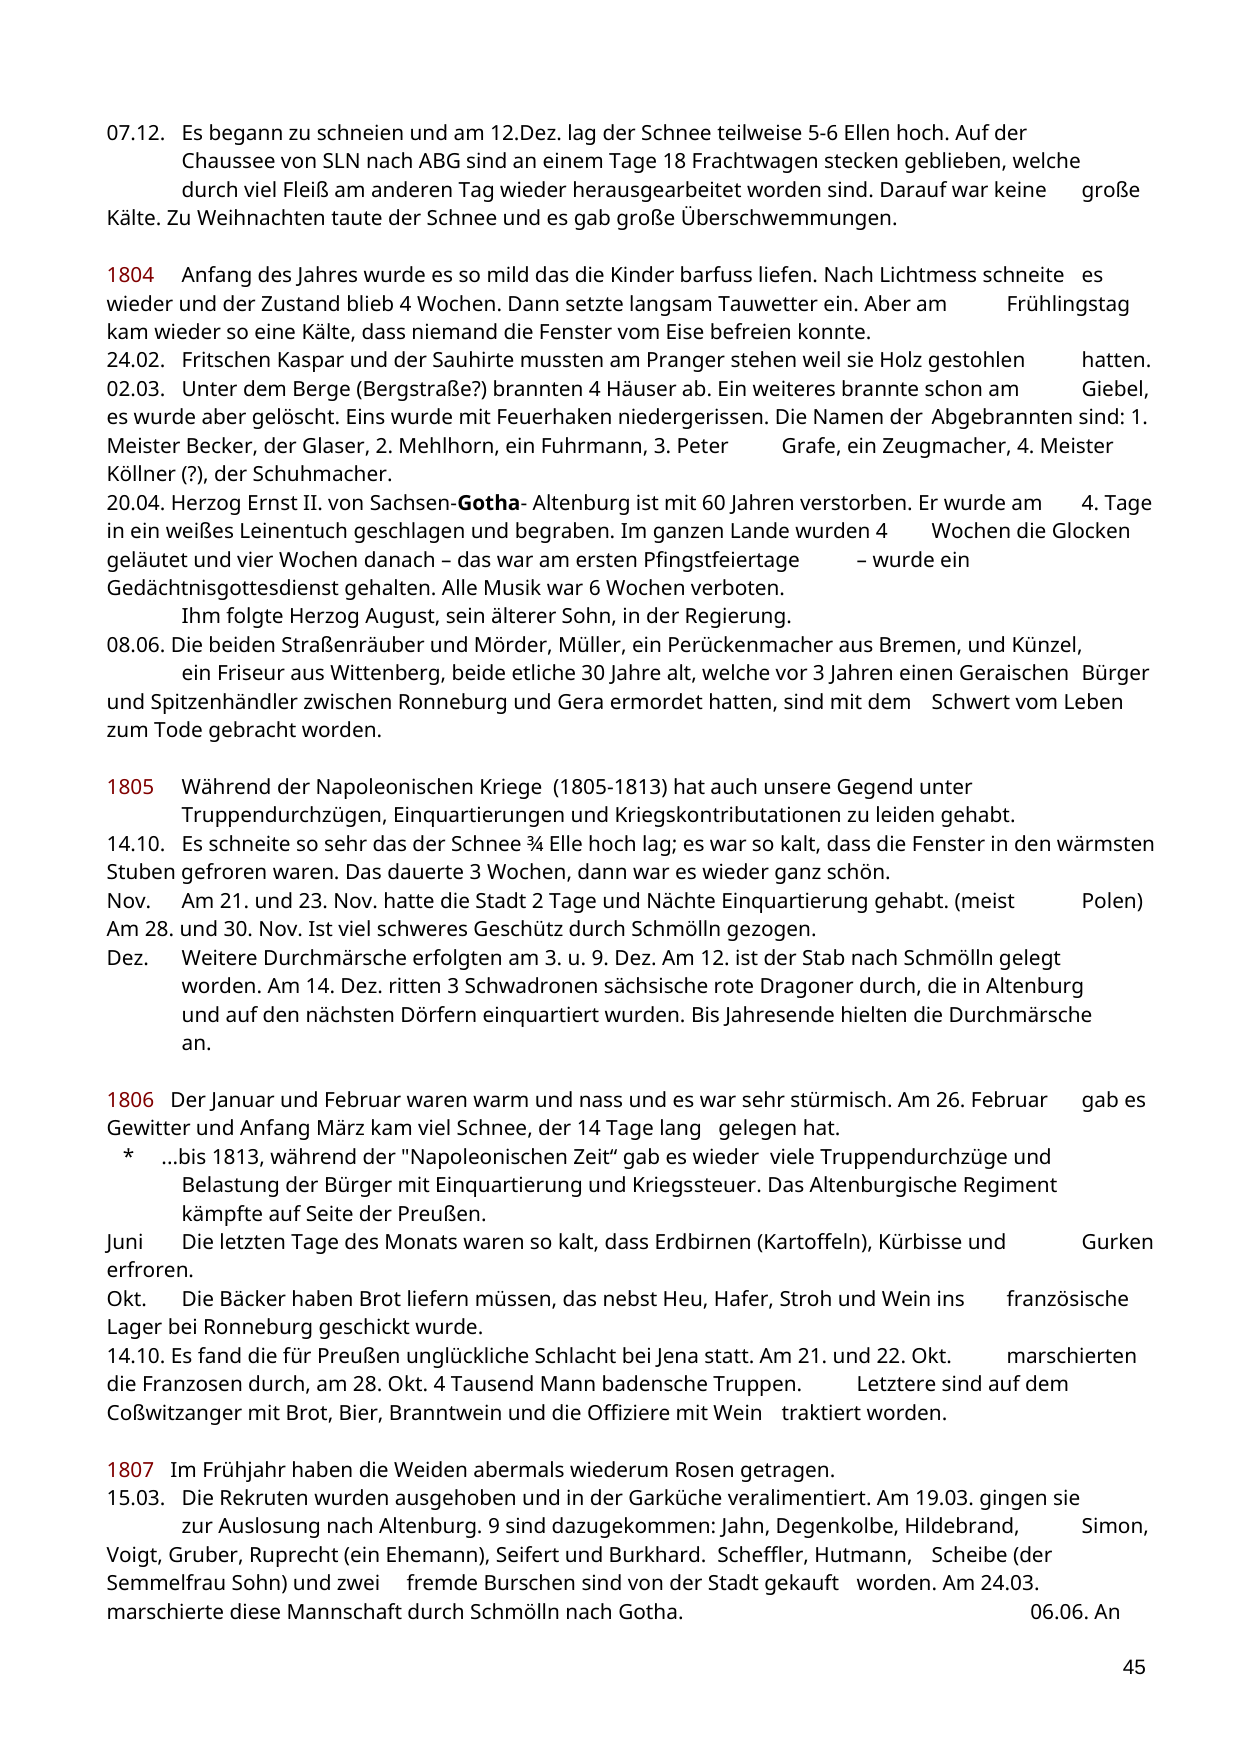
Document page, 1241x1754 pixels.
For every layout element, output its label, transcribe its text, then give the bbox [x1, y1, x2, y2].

text 08.06. Die beiden Straßenräuber und Mörder, Müller, ein Perückenmacher aus Bremen, und Künzel, ein Friseur aus Wittenberg, beide etliche 30 Jahre alt, welche vor 3 Jahren einen Geraischen Bürger und Spitzenhändler zwischen Ronneburg und Gera ermordet hatten, sind mit dem Schwert vom Leben zum Tode gebracht worden. [106, 630, 1157, 744]
text Dez. Weitere Durchmärsche erfolgten am 3. u. 9. Dez. Am 12. ist der Stab nach Schmölln gelegt worden. Am 14. Dez. ritten 3 Schwadronen sächsische rote Dragoner durch, die in Altenburg und auf den nächsten Dörfern einquartiert wurden. Bis Jahresende hielten die Durchmärsche an. [106, 943, 1157, 1057]
text 20.04. Herzog Ernst II. von Sachsen-Gotha- Altenburg ist mit 60 Jahren verstorben. Er wurde am 4. Tage in ein weißes Leinentuch geschlagen und begraben. Im ganzen Lande wurden 4 Wochen die Glocken geläutet und vier Wochen danach – das war am ersten Pfingstfeiertage – wurde ein Gedächtnisgottesdienst gehalten. Alle Musik war 6 Wochen verboten. [106, 488, 1157, 602]
text 1804 Anfang des Jahres wurde es so mild das die Kinder barfuss liefen. Nach Lichtmess schneite es wieder und der Zustand blieb 4 Wochen. Dann setzte langsam Tauwetter ein. Aber am Frühlingstag kam wieder so eine Kälte, dass niemand die Fenster vom Eise befreien konnte. [106, 260, 1157, 346]
text 14.10. Es schneite so sehr das der Schnee ¾ Elle hoch lag; es war so kalt, dass die Fenster in den wärmsten Stuben gefroren waren. Das dauerte 3 Wochen, dann war es wieder ganz schön. [106, 829, 1157, 886]
text Okt. Die Bäcker haben Brot liefern müssen, das nebst Heu, Hafer, Stroh und Wein ins französische Lager bei Ronneburg geschickt wurde. [106, 1284, 1157, 1341]
text * ...bis 1813, während der "Napoleonischen Zeit“ gab es wieder viele Truppendurchzüge und Belastung der Bürger mit Einquartierung und Kriegs­steuer. Das Altenburgische Regiment kämpfte auf Seite der Preußen. [106, 1142, 1157, 1227]
text 07.12. Es begann zu schneien und am 12.Dez. lag der Schnee teilweise 5-6 Ellen hoch. Auf der Chaussee von SLN nach ABG sind an einem Tage 18 Frachtwagen stecken geblieben, welche durch viel Fleiß am anderen Tag wieder herausgearbeitet worden sind. Darauf war keine große Kälte. Zu Weihnachten taute der Schnee und es gab große Überschwemmungen. [106, 118, 1157, 232]
text 02.03. Unter dem Berge (Bergstraße?) brannten 4 Häuser ab. Ein weiteres brannte schon am Giebel, es wurde aber gelöscht. Eins wurde mit Feuerhaken niedergerissen. Die Namen der Abgebrannten sind: 1. Meister Becker, der Glaser, 2. Mehlhorn, ein Fuhrmann, 3. Peter Grafe, ein Zeugmacher, 4. Meister Köllner (?), der Schuhmacher. [106, 374, 1157, 488]
text 14.10. Es fand die für Preußen unglückliche Schlacht bei Jena statt. Am 21. und 22. Okt. marschierten die Franzosen durch, am 28. Okt. 4 Tausend Mann badensche Truppen. Letztere sind auf dem Coßwitzanger mit Brot, Bier, Branntwein und die Offiziere mit Wein traktiert worden. [106, 1341, 1157, 1426]
text Nov. Am 21. und 23. Nov. hatte die Stadt 2 Tage und Nächte Einquartierung gehabt. (meist Polen) Am 28. und 30. Nov. Ist viel schweres Geschütz durch Schmölln gezogen. [106, 886, 1157, 943]
text 1807 Im Frühjahr haben die Weiden abermals wiederum Rosen getragen. 15.03. Die Rekruten wurden ausgehoben und in der Garküche veralimentiert. Am 19.03. gingen sie zur Auslosung nach Altenburg. 9 sind dazugekommen: Jahn, Degenkolbe, Hildebrand, Simon, Voigt, Gruber, Ruprecht (ein Ehemann), Seifert und Burkhard. Scheffler, Hutmann, Scheibe (der Semmelfrau Sohn) und zwei fremde Burschen sind von der Stadt gekauft worden. Am 24.03. marschierte diese Mannschaft durch Schmölln nach Gotha. 06.06. An [106, 1455, 1157, 1625]
text Juni Die letzten Tage des Monats waren so kalt, dass Erdbirnen (Kartoffeln), Kürbisse und Gurken erfroren. [106, 1227, 1157, 1284]
text 24.02. Fritschen Kaspar und der Sauhirte mussten am Pranger stehen weil sie Holz gestohlen hatten. [106, 346, 1157, 374]
text 1806 Der Januar und Februar waren warm und nass und es war sehr stürmisch. Am 26. Februar gab es Gewitter und Anfang März kam viel Schnee, der 14 Tage lang gelegen hat. [106, 1085, 1157, 1142]
text 1805 Während der Napoleonischen Kriege (1805-1813) hat auch unsere Gegend unter Truppendurchzügen, Einquartierungen und Kriegskontributationen zu leiden gehabt. [106, 772, 1157, 829]
text Ihm folgte Herzog August, sein älterer Sohn, in der Regierung. [106, 602, 1157, 630]
